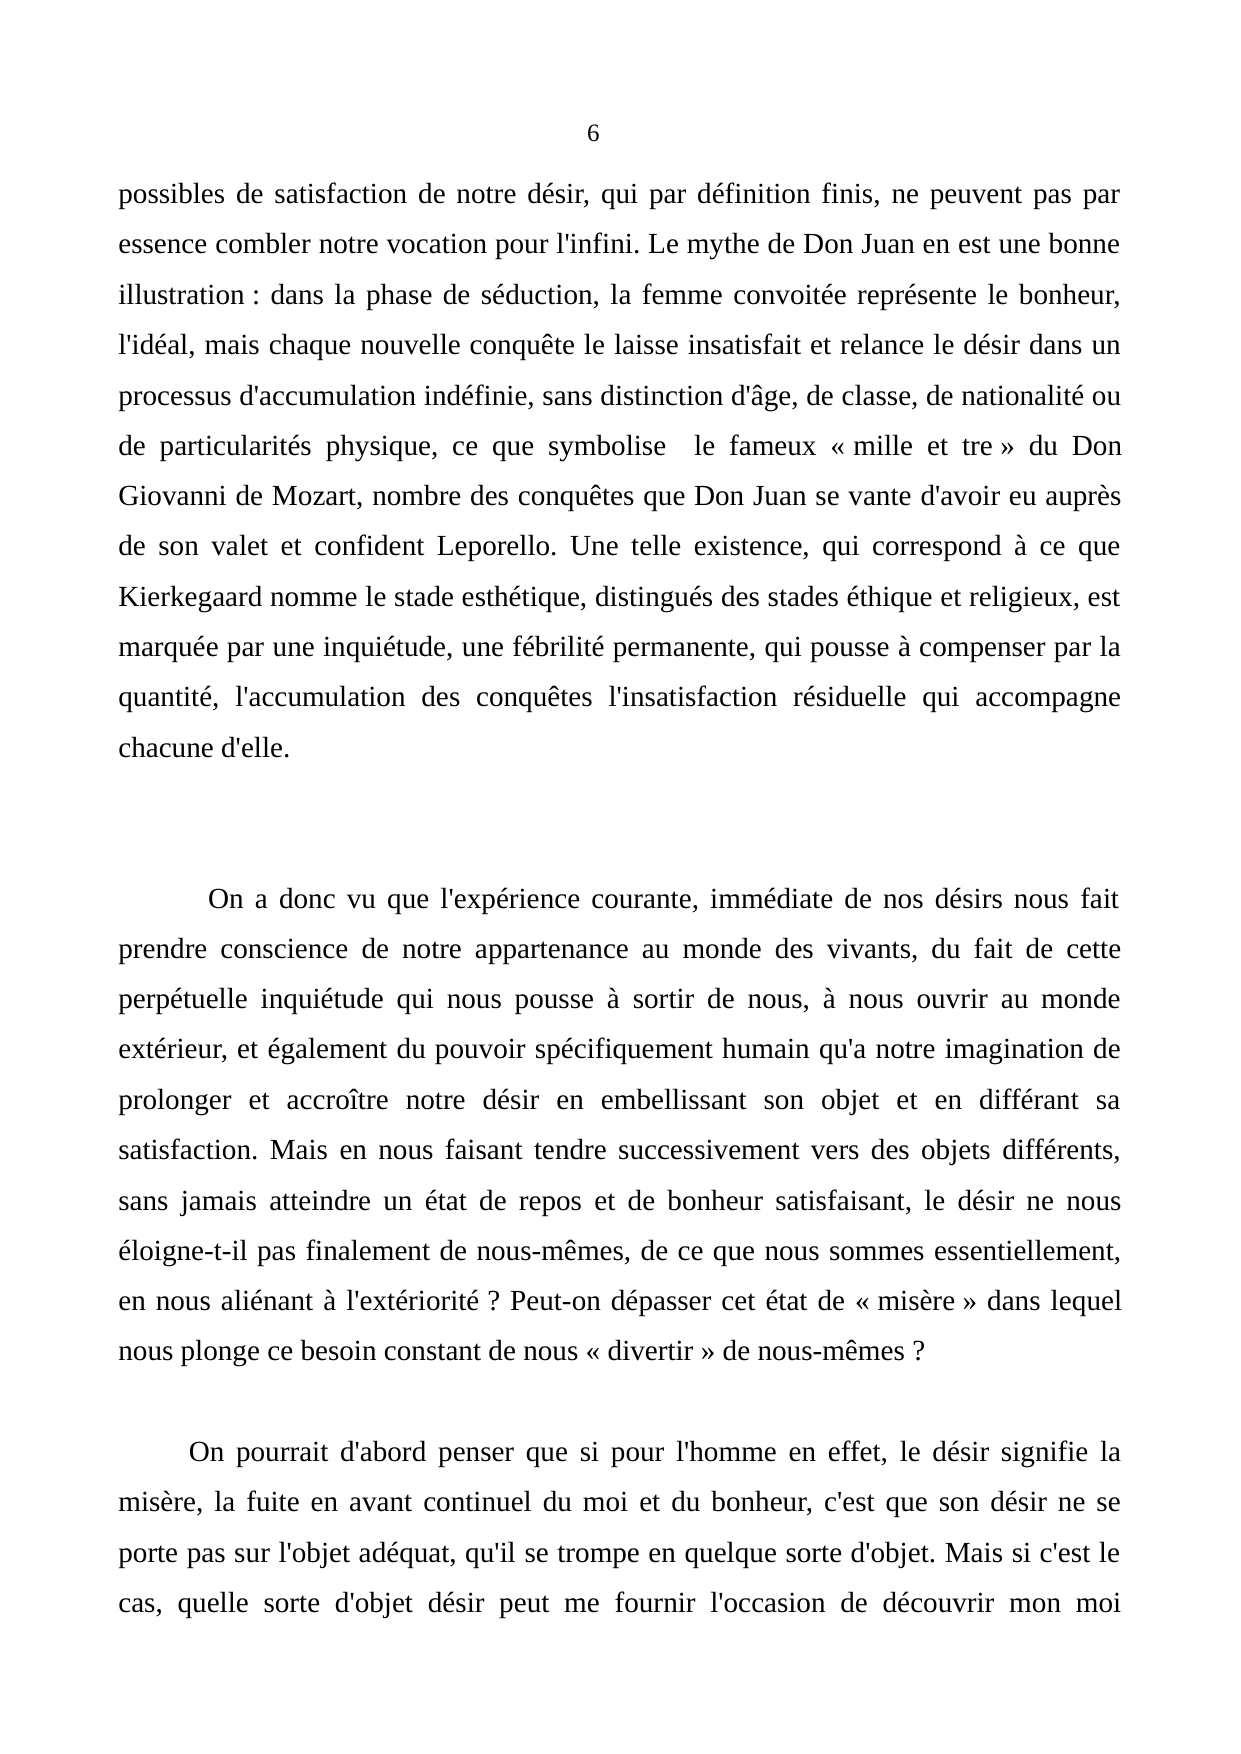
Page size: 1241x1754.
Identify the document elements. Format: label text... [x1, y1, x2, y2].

text possibles de satisfaction de notre désir, qui par définition finis, ne peuvent pas par essence combler notre vocation pour l'infini. Le mythe de Don Juan en est une bonne illustration : dans la phase de séduction, la femme convoitée représente le bonheur, l'idéal, mais chaque nouvelle conquête le laisse insatisfait et relance le désir dans un processus d'accumulation indéfinie, sans distinction d'âge, de classe, de nationalité ou de particularités physique, ce que symbolise le fameux « mille et tre » du Don Giovanni de Mozart, nombre des conquêtes que Don Juan se vante d'avoir eu auprès de son valet et confident Leporello. Une telle existence, qui correspond à ce que Kierkegaard nomme le stade esthétique, distingués des stades éthique et religieux, est marquée par une inquiétude, une fébrilité permanente, qui pousse à compenser par la quantité, l'accumulation des conquêtes l'insatisfaction résiduelle qui accompagne chacune d'elle. [118, 176, 1122, 763]
text On pourrait d'abord penser que si pour l'homme en effet, le désir signifie la misère, la fuite en avant continuel du moi et du bonheur, c'est que son désir ne se porte pas sur l'objet adéquat, qu'il se trompe en quelque sorte d'objet. Mais si c'est le cas, quelle sorte d'objet désir peut me fournir l'occasion de découvrir mon moi [118, 1434, 1122, 1619]
text On a donc vu que l'expérience courante, immédiate de nos désirs nous fait prendre conscience de notre appartenance au monde des vivants, du fait de cette perpétuelle inquiétude qui nous pousse à sortir de nous, à nous ouvrir au monde extérieur, et également du pouvoir spécifiquement humain qu'a notre imagination de prolonger et accroître notre désir en embellissant son objet et en différant sa satisfaction. Mais en nous faisant tendre successivement vers des objets différents, sans jamais atteindre un état de repos et de bonheur satisfaisant, le désir ne nous éloigne-t-il pas finalement de nous-mêmes, de ce que nous sommes essentiellement, en nous aliénant à l'extériorité ? Peut-on dépasser cet état de « misère » dans lequel nous plonge ce besoin constant de nous « divertir » de nous-mêmes ? [118, 881, 1122, 1367]
